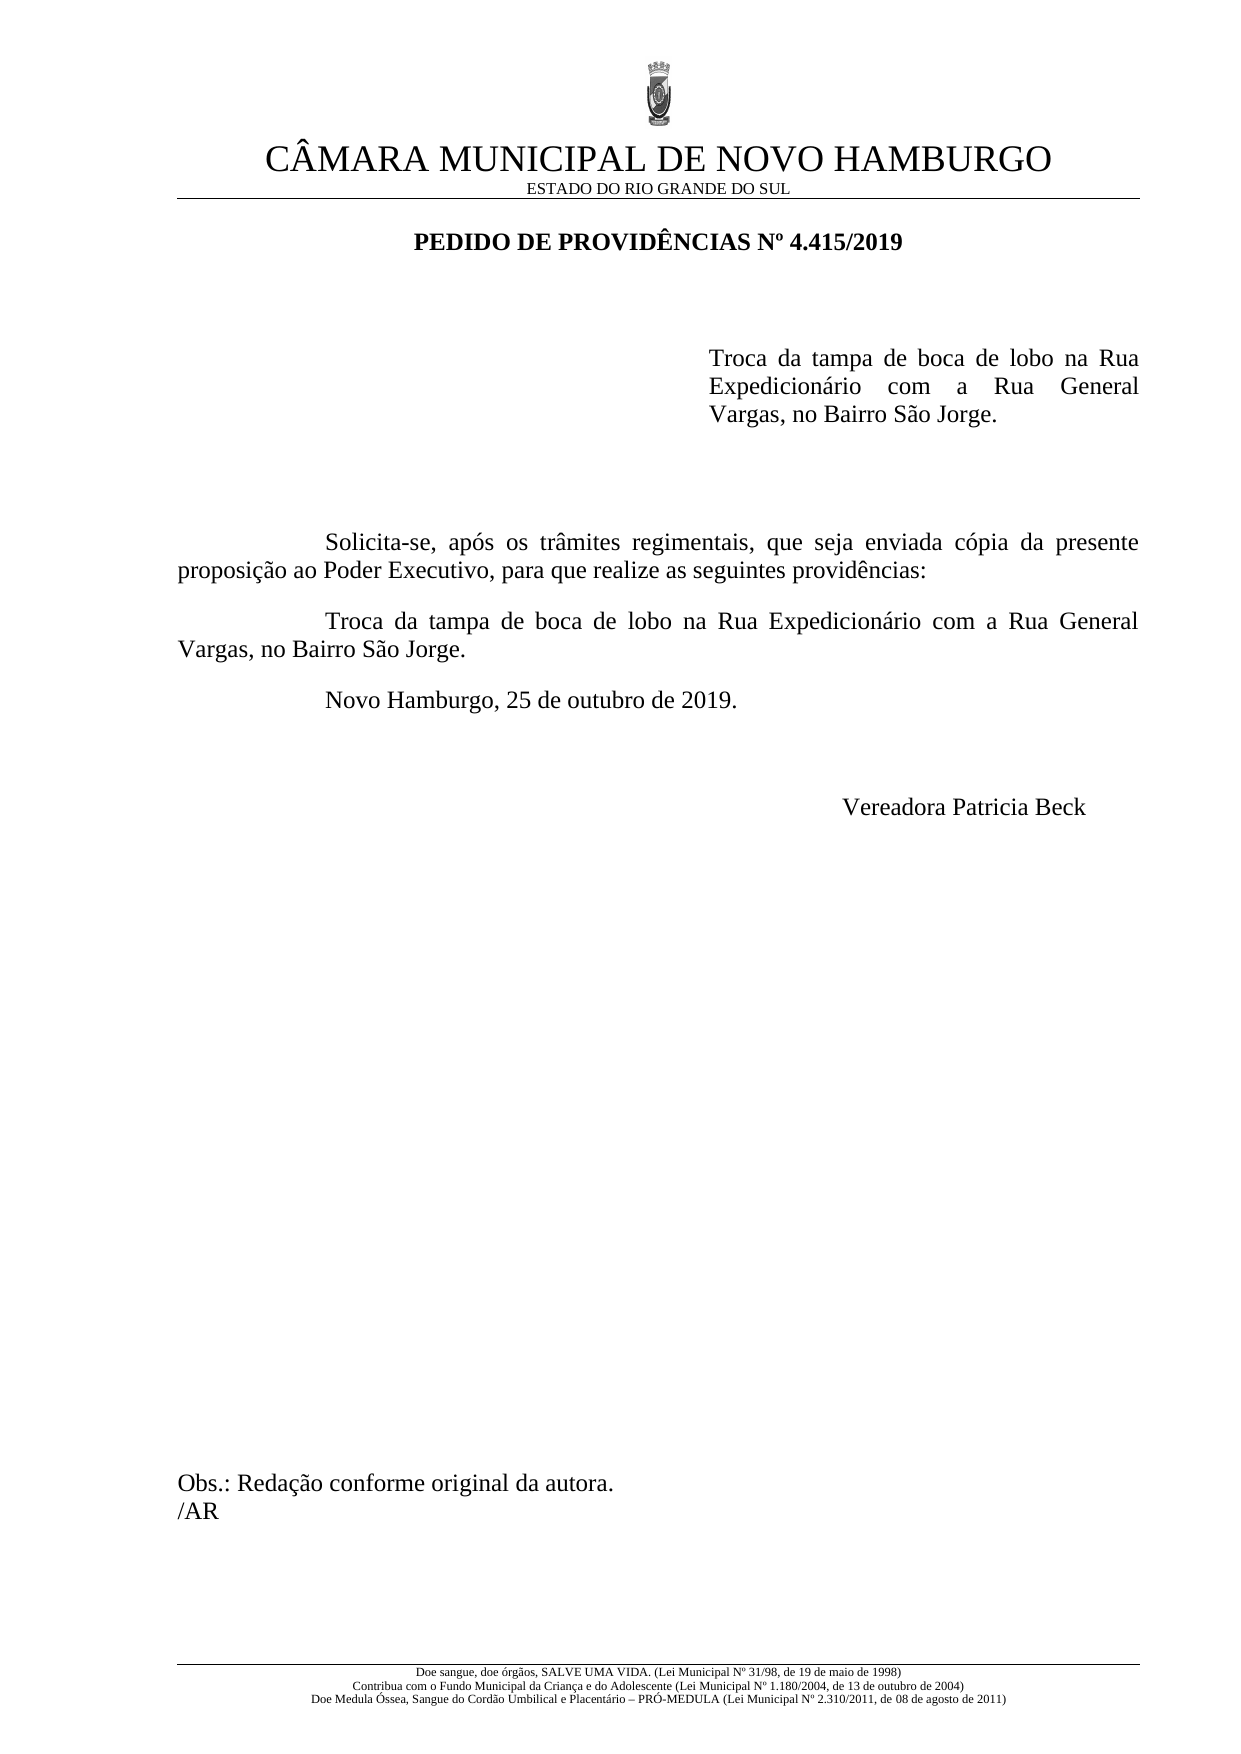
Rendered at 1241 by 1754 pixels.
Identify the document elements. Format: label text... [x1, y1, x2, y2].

text Novo Hamburgo, 25 de outubro de 2019. [177, 686, 1140, 714]
text PEDIDO DE PROVIDÊNCIAS Nº 4.415/2019 [177, 228, 1140, 256]
text Obs.: Redação conforme original da autora. [177, 1469, 1140, 1497]
text Solicita-se, após os trâmites regimentais, que seja enviada cópia da presente proposição ao Poder Executivo, para que realize as seguintes providências: [177, 528, 1140, 583]
text Vereadora Patricia Beck [177, 737, 1140, 820]
text Troca da tampa de boca de lobo na Rua Expedicionário com a Rua General Vargas, no Bairro São Jorge. [709, 344, 1140, 428]
text Troca da tampa de boca de lobo na Rua Expedicionário com a Rua General Vargas, no Bairro São Jorge. [177, 607, 1140, 662]
text /AR [177, 1497, 1140, 1525]
